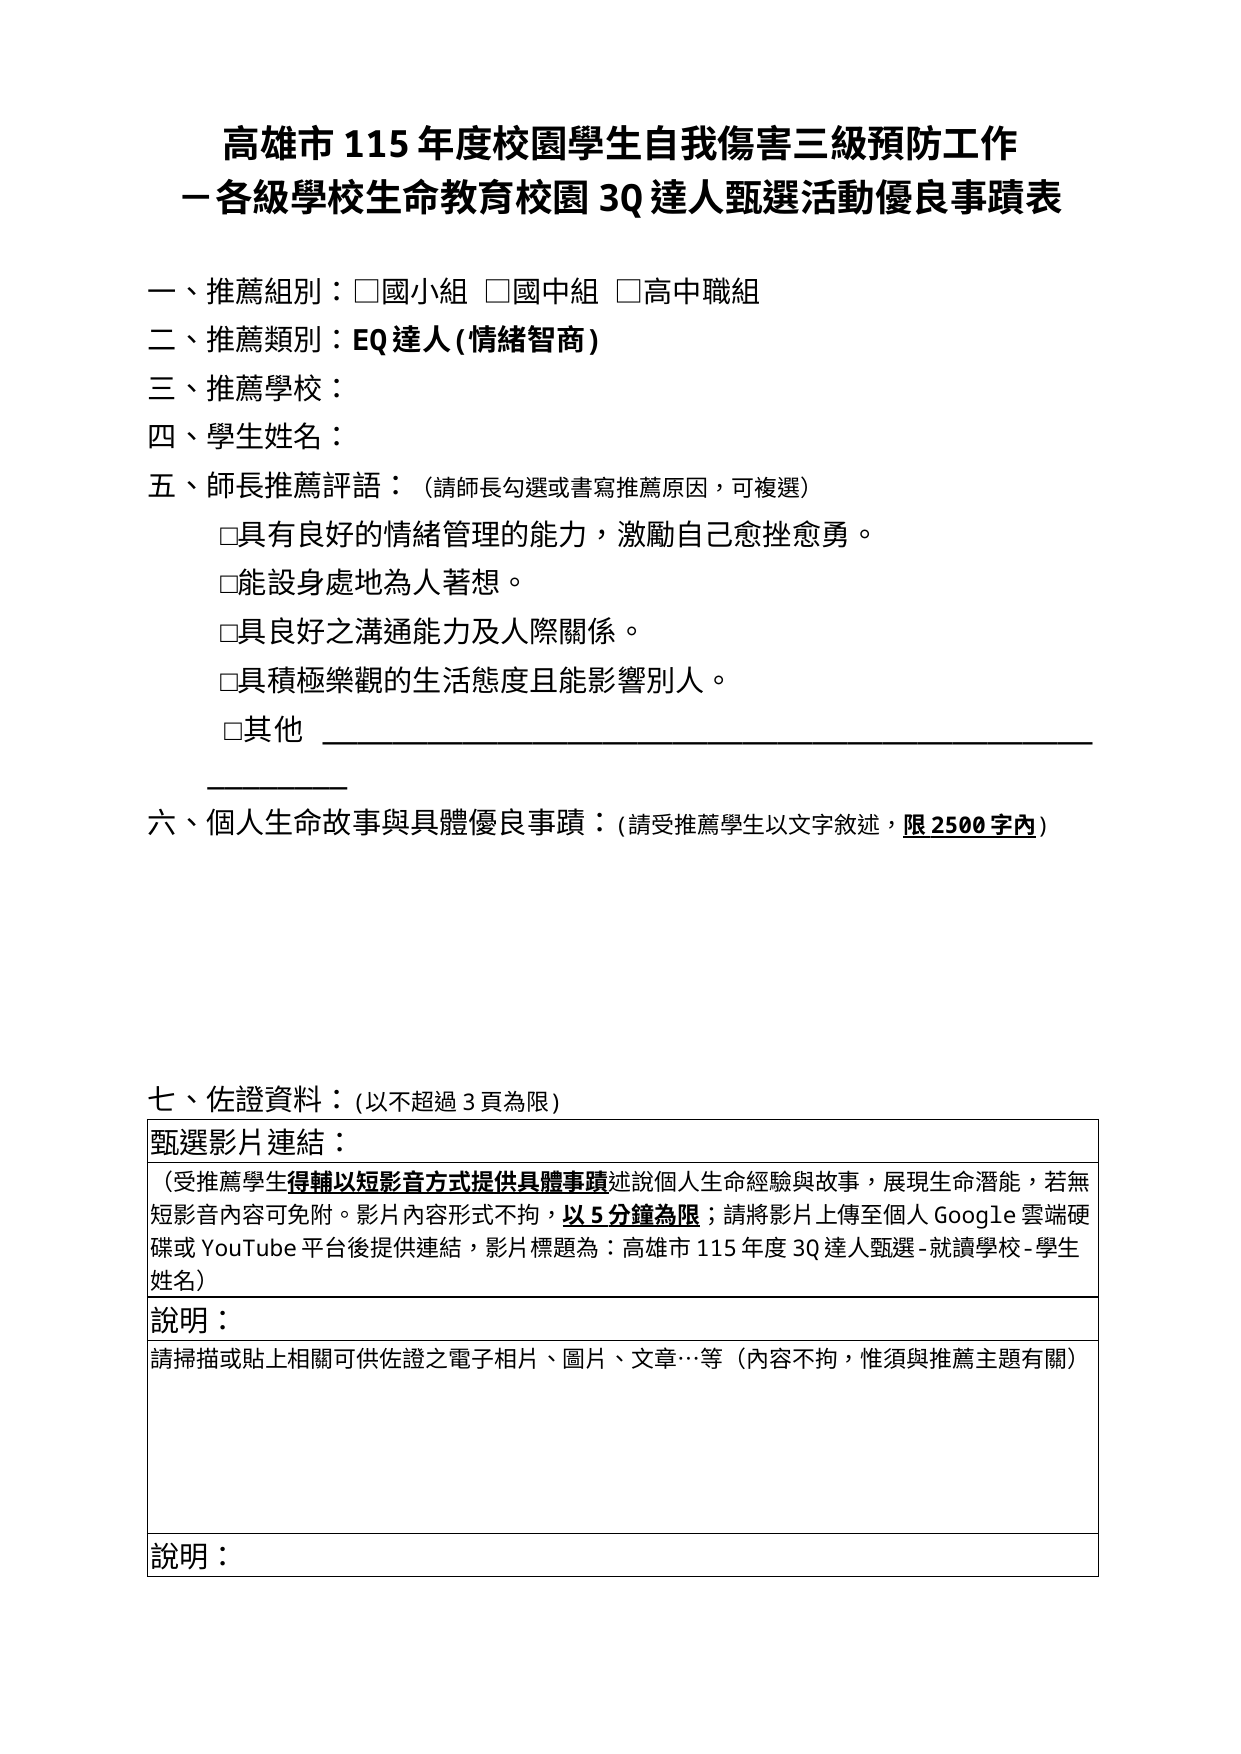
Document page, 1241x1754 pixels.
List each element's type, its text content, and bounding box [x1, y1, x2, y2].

text □具積極樂觀的生活態度且能影響別人。 [185, 657, 1092, 700]
table_header 甄選影片連結： [148, 1120, 1098, 1162]
text 六、個人生命故事與具體優良事蹟：(請受推薦學生以文字敘述，限2500字內) [148, 800, 1092, 842]
text 一、推薦組別：□國小組 □國中組 □高中職組 [148, 268, 1092, 310]
table_cell 請掃描或貼上相關可供佐證之電子相片、圖片、文章…等（內容不拘，惟須與推薦主題有關） [148, 1341, 1098, 1533]
text －各級學校生命教育校園3Q達人甄選活動優良事蹟表 [148, 168, 1092, 222]
text 五、師長推薦評語：（請師長勾選或書寫推薦原因，可複選） [148, 462, 1092, 505]
text □具良好之溝通能力及人際關係。 [185, 608, 1092, 651]
table_cell 說明： [148, 1298, 1098, 1340]
text 三、推薦學校： [148, 365, 1092, 408]
text □能設身處地為人著想。 [185, 560, 1092, 602]
text 四、學生姓名： [148, 414, 1092, 456]
text 七、佐證資料：(以不超過3頁為限) [148, 1077, 1092, 1119]
table_cell 說明： [148, 1534, 1098, 1576]
text 高雄市115年度校園學生自我傷害三級預防工作 [148, 113, 1092, 168]
text 二、推薦類別：EQ達人(情緒智商) [148, 317, 1092, 359]
table_cell （受推薦學生得輔以短影音方式提供具體事蹟述說個人生命經驗與故事，展現生命潛能，若無短影音內容可免附。影片內容形式不拘，以5分鐘為限；請將影片上傳至個人Google雲端硬碟或YouTube平台後提供連結，影片標題為：高雄市115年度3Q達人甄選-就讀學校-學生姓名） [148, 1163, 1098, 1296]
text □具有良好的情緒管理的能力，激勵自己愈挫愈勇。 [185, 511, 1092, 553]
text □其他 ____________________________________________________ [185, 706, 1092, 794]
